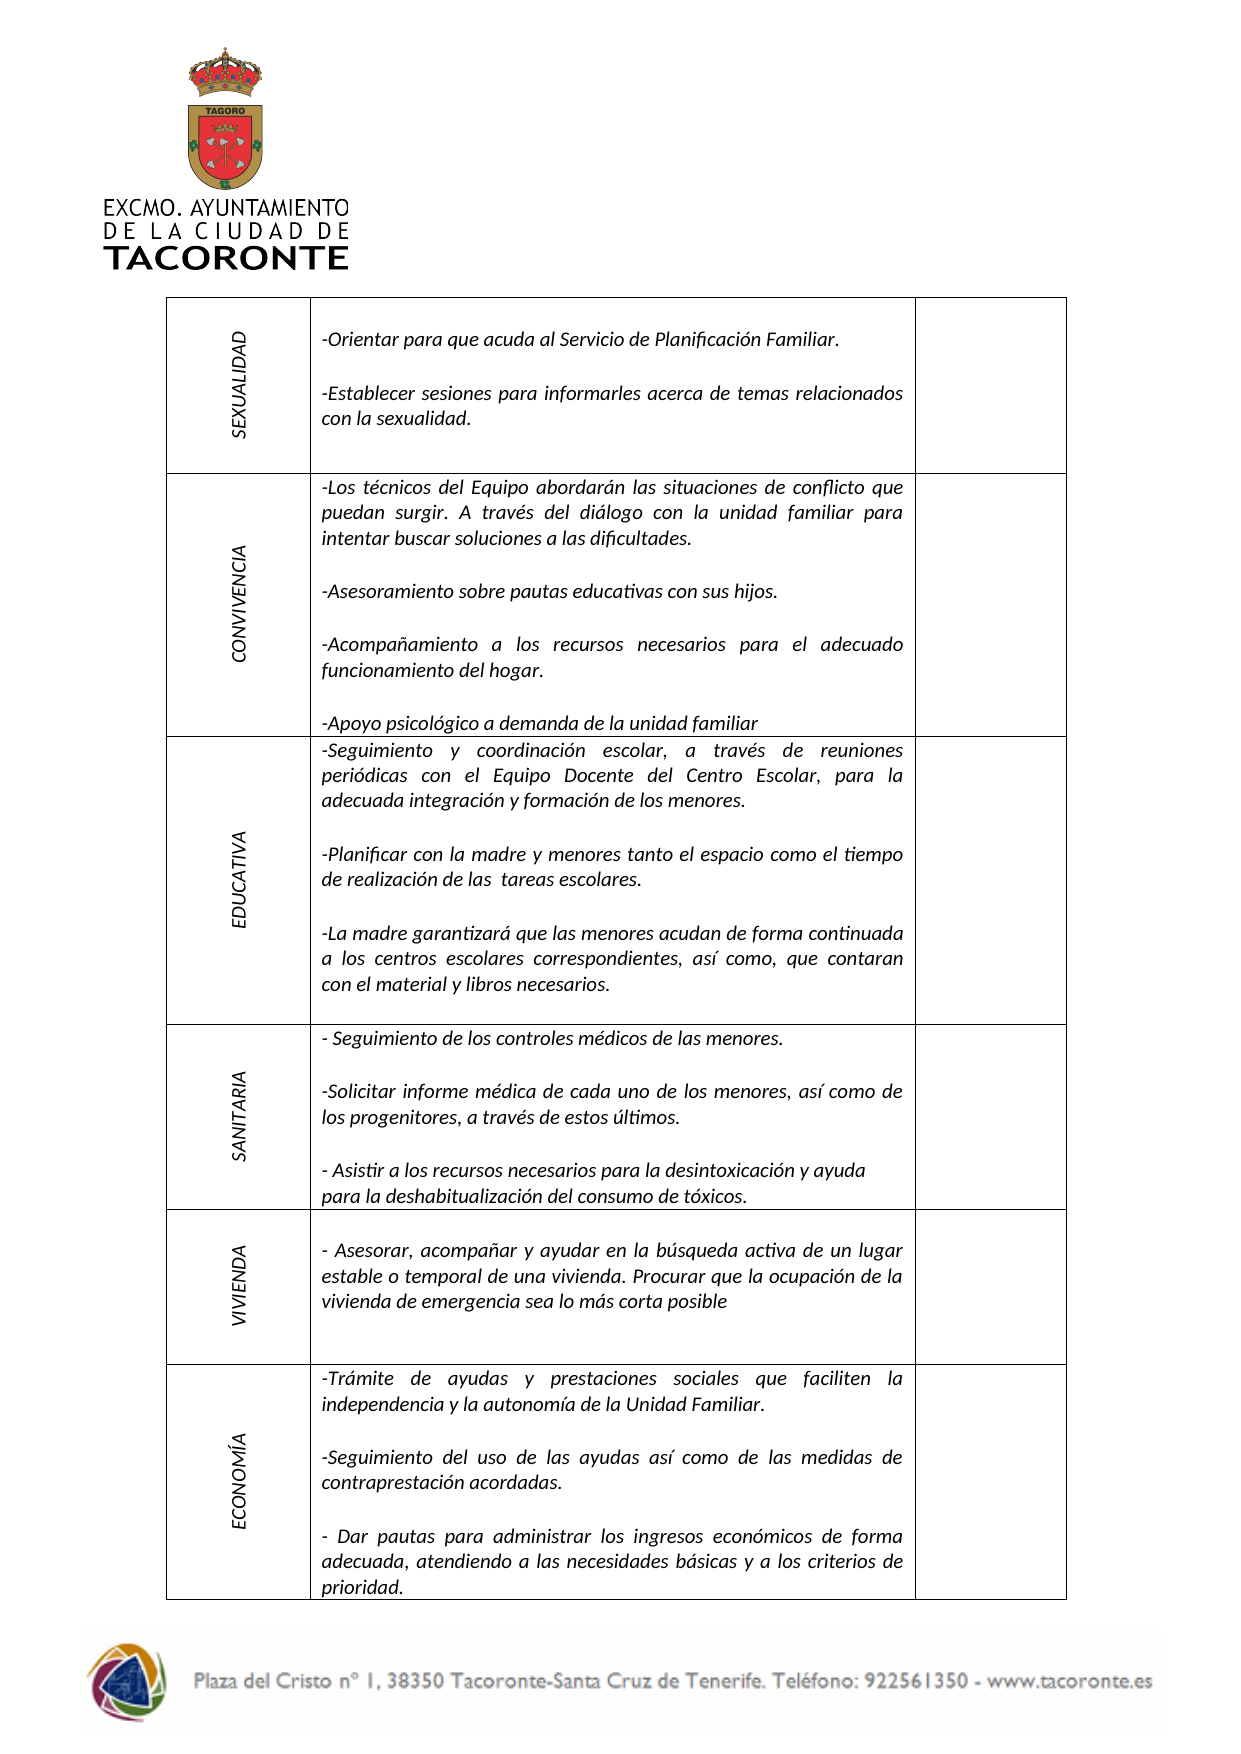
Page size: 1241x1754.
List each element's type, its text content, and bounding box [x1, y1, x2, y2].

table_cell EDUCATIVA [167, 737, 310, 1024]
table_cell - Seguimiento de los controles médicos de las menores. -Solicitar informe médica de cada uno de los menores, así como de los progenitores, a través de estos últimos. - Asistir a los recursos necesarios para la desintoxicación y ayuda para la deshabitualización del consumo de tóxicos. [311, 1025, 915, 1208]
table_cell -Orientar para que acuda al Servicio de Planificación Familiar. -Establecer sesiones para informarles acerca de temas relacionados con la sexualidad. [311, 298, 915, 473]
picture [103, 47, 348, 270]
table_cell [916, 1365, 1066, 1599]
table_cell CONVIVENCIA [167, 474, 310, 736]
table_cell [916, 1025, 1066, 1208]
table_cell -Trámite de ayudas y prestaciones sociales que faciliten la independencia y la autonomía de la Unidad Familiar. -Seguimiento del uso de las ayudas así como de las medidas de contraprestación acordadas. - Dar pautas para administrar los ingresos económicos de forma adecuada, atendiendo a las necesidades básicas y a los criterios de prioridad. [311, 1365, 915, 1599]
table_cell -Seguimiento y coordinación escolar, a través de reuniones periódicas con el Equipo Docente del Centro Escolar, para la adecuada integración y formación de los menores. -Planificar con la madre y menores tanto el espacio como el tiempo de realización de las tareas escolares. -La madre garantizará que las menores acudan de forma continuada a los centros escolares correspondientes, así como, que contaran con el material y libros necesarios. [311, 737, 915, 1024]
table_cell VIVIENDA [167, 1210, 310, 1364]
table_cell - Asesorar, acompañar y ayudar en la búsqueda activa de un lugar estable o temporal de una vivienda. Procurar que la ocupación de la vivienda de emergencia sea lo más corta posible [311, 1210, 915, 1364]
table_cell [916, 1210, 1066, 1364]
table_cell [916, 737, 1066, 1024]
table_cell -Los técnicos del Equipo abordarán las situaciones de conflicto que puedan surgir. A través del diálogo con la unidad familiar para intentar buscar soluciones a las dificultades. -Asesoramiento sobre pautas educativas con sus hijos. -Acompañamiento a los recursos necesarios para el adecuado funcionamiento del hogar. -Apoyo psicológico a demanda de la unidad familiar [311, 474, 915, 736]
table_cell [916, 298, 1066, 473]
table_cell SEXUALIDAD [167, 298, 310, 473]
table_cell [916, 474, 1066, 736]
table_cell SANITARIA [167, 1025, 310, 1208]
table_cell ECONOMÍA [167, 1365, 310, 1599]
picture [80, 1630, 1163, 1737]
